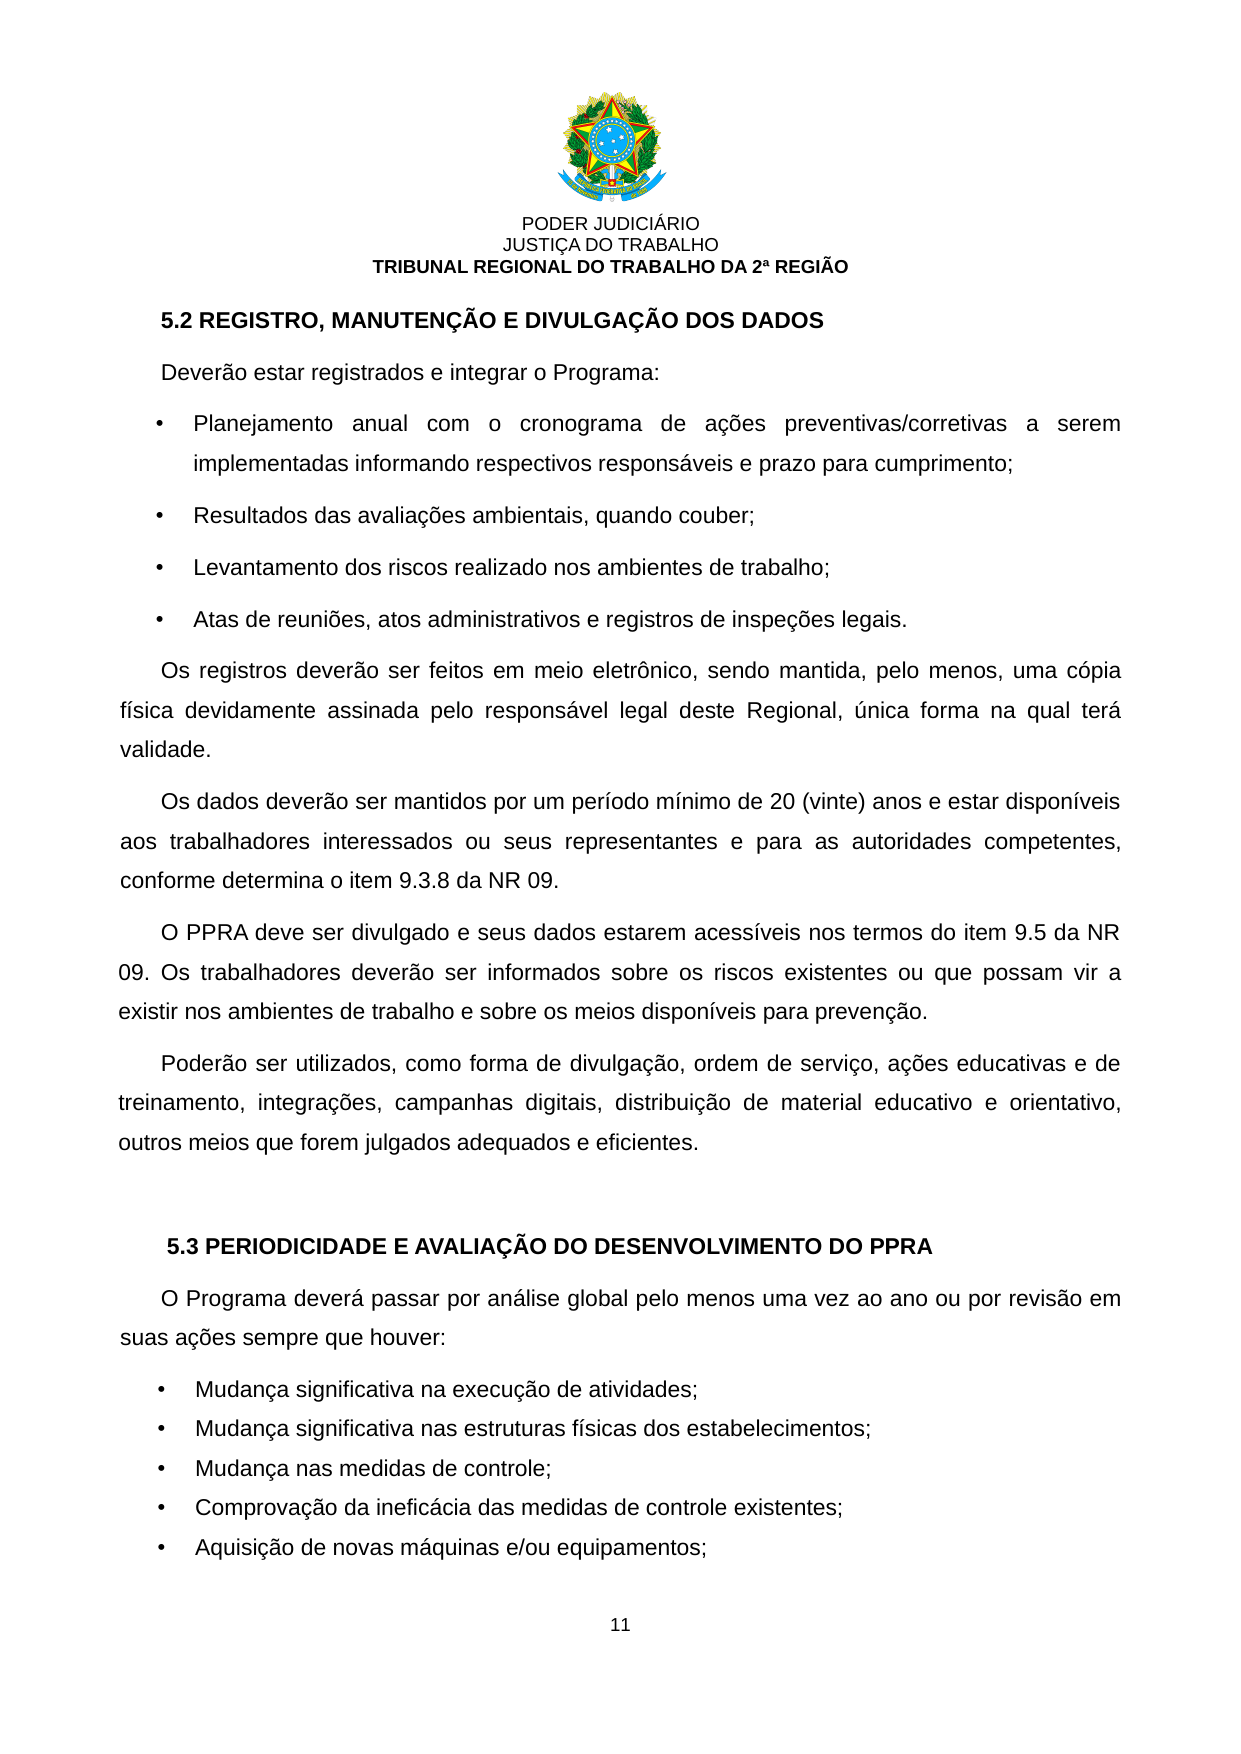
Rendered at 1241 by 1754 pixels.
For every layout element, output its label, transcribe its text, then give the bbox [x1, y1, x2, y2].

list Comprovação da ineficácia das medidas de controle existentes; [157, 1494, 1122, 1521]
list Resultados das avaliações ambientais, quando couber; [156, 502, 1122, 528]
list Mudança significativa nas estruturas físicas dos estabelecimentos; [157, 1415, 1122, 1442]
subtitle 5.2 REGISTRO, MANUTENÇÃO E DIVULGAÇÃO DOS DADOS [118, 307, 1122, 333]
text Poderão ser utilizados, como forma de divulgação, ordem de serviço, ações educativas e de treinamento, integrações, campanhas digitais, distribuição de material educativo e orientativo, outros meios que forem julgados adequados e eficientes. [118, 1050, 1122, 1155]
list Mudança significativa na execução de atividades; [157, 1376, 1122, 1402]
list Atas de reuniões, atos administrativos e registros de inspeções legais. [156, 606, 1122, 632]
text Deverão estar registrados e integrar o Programa: [118, 358, 1122, 385]
text O Programa deverá passar por análise global pelo menos uma vez ao ano ou por revisão em suas ações sempre que houver: [120, 1284, 1122, 1350]
list Planejamento anual com o cronograma de ações preventivas/corretivas a serem implementadas informando respectivos responsáveis e prazo para cumprimento; [156, 410, 1122, 476]
text O PPRA deve ser divulgado e seus dados estarem acessíveis nos termos do item 9.5 da NR 09. Os trabalhadores deverão ser informados sobre os riscos existentes ou que possam vir a existir nos ambientes de trabalho e sobre os meios disponíveis para prevenção. [118, 919, 1122, 1024]
text Os dados deverão ser mantidos por um período mínimo de 20 (vinte) anos e estar disponíveis aos trabalhadores interessados ou seus representantes e para as autoridades competentes, conforme determina o item 9.3.8 da NR 09. [120, 788, 1122, 893]
list Levantamento dos riscos realizado nos ambientes de trabalho; [156, 554, 1122, 580]
subtitle 5.3 PERIODICIDADE E AVALIAÇÃO DO DESENVOLVIMENTO DO PPRA [118, 1233, 1122, 1259]
text Os registros deverão ser feitos em meio eletrônico, sendo mantida, pelo menos, uma cópia física devidamente assinada pelo responsável legal deste Regional, única forma na qual terá validade. [120, 657, 1122, 763]
list Mudança nas medidas de controle; [157, 1455, 1122, 1481]
list Aquisição de novas máquinas e/ou equipamentos; [157, 1534, 1122, 1560]
